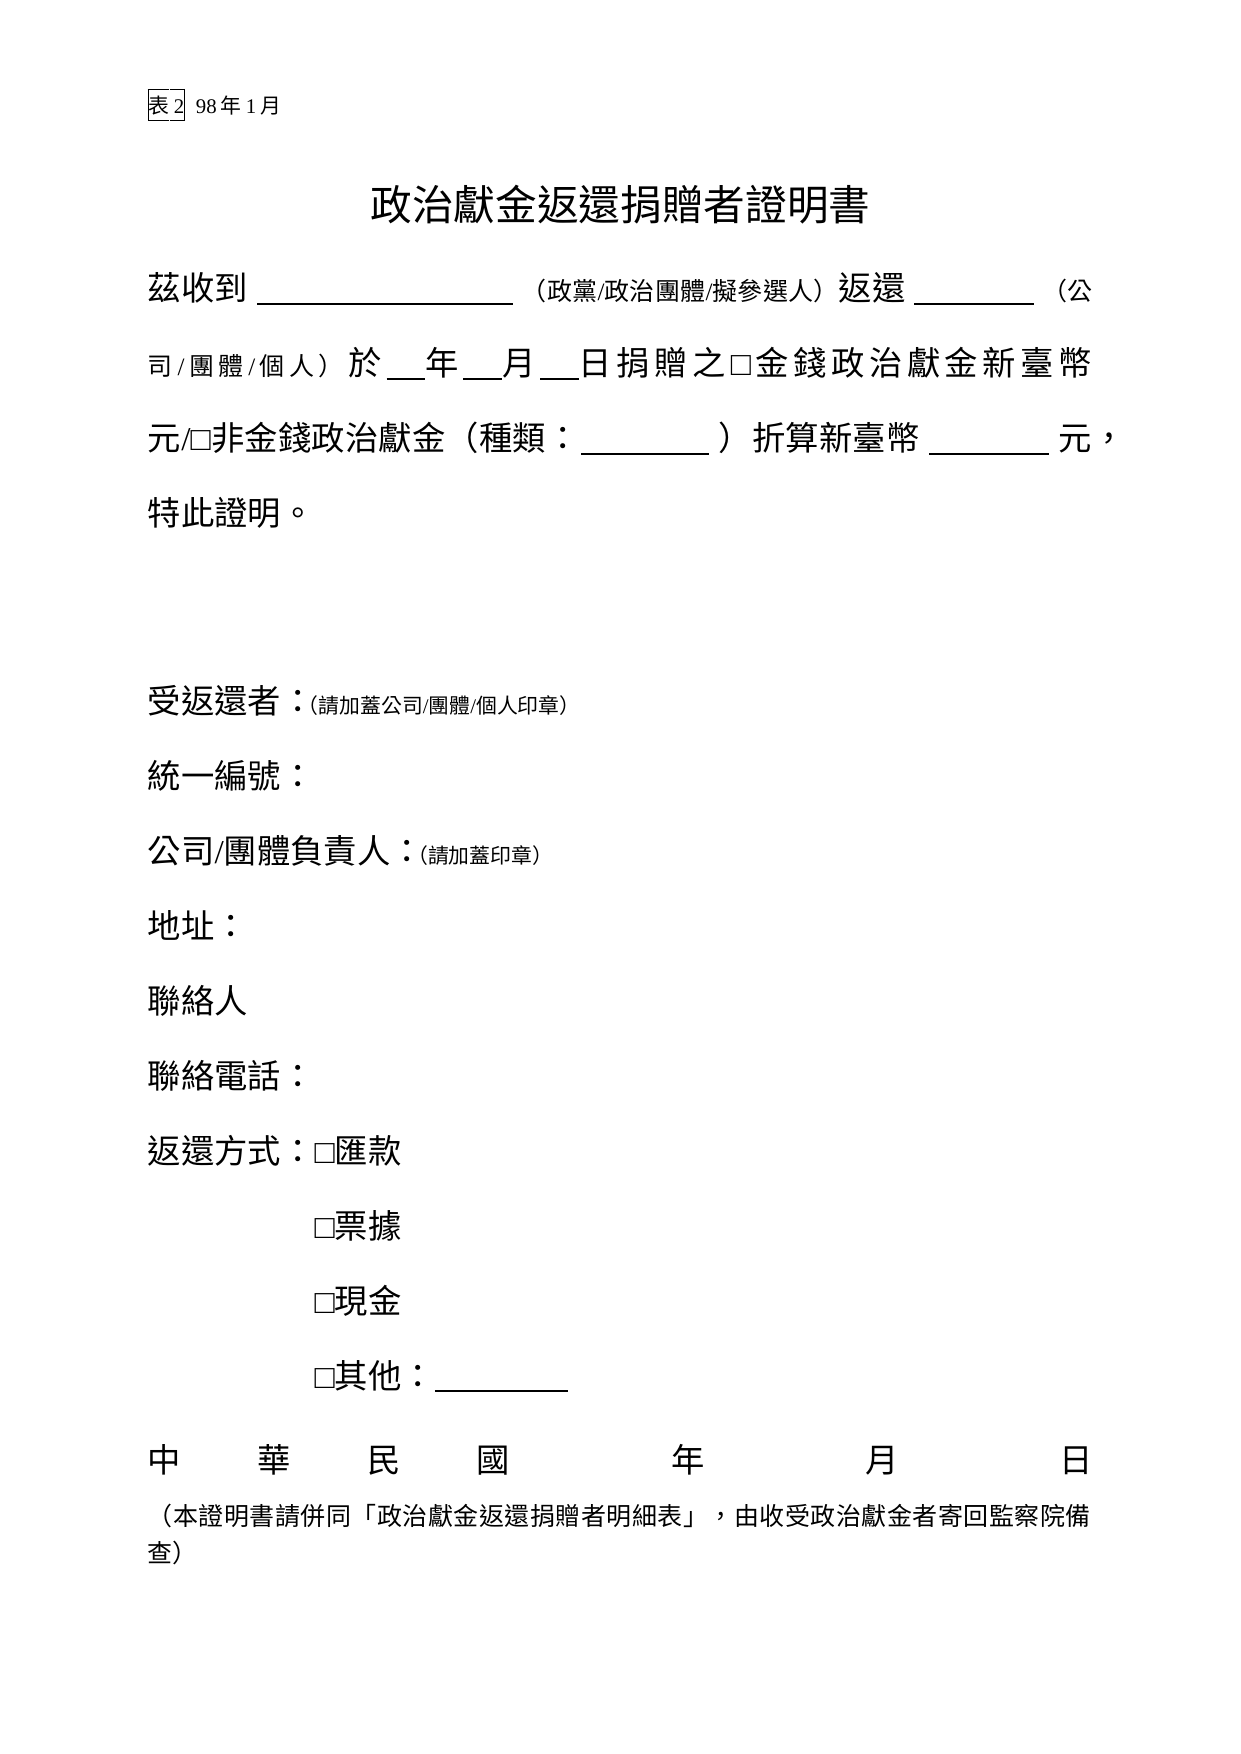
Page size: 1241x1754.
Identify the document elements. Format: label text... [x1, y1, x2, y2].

text □現金 [148, 1261, 1092, 1336]
text （本證明書請併同「政治獻金返還捐贈者明細表」，由收受政治獻金者寄回監察院備查） [148, 1496, 1092, 1571]
text 地址： [148, 886, 1092, 961]
text 中華民國 年 月 日 [148, 1421, 1092, 1496]
text 聯絡電話： [148, 1036, 1092, 1111]
text 茲收到 （政黨/政治團體/擬參選人）返還 （公司/團體/個人）於 年 月 日捐贈之□金錢政治獻金新臺幣 元/□非金錢政治獻金（種類： ）折算新臺幣 元，特此證明。 [148, 249, 1092, 549]
text 受返還者：（請加蓋公司/團體/個人印章） [148, 661, 1092, 736]
text 政治獻金返還捐贈者證明書 [148, 164, 1092, 239]
text 聯絡人 [148, 961, 1092, 1036]
text 統一編號： [148, 736, 1092, 811]
text 公司/團體負責人：（請加蓋印章） [148, 811, 1092, 886]
text □其他： [148, 1336, 1092, 1411]
text □票據 [148, 1186, 1092, 1261]
text 返還方式：□匯款 [148, 1111, 1092, 1186]
